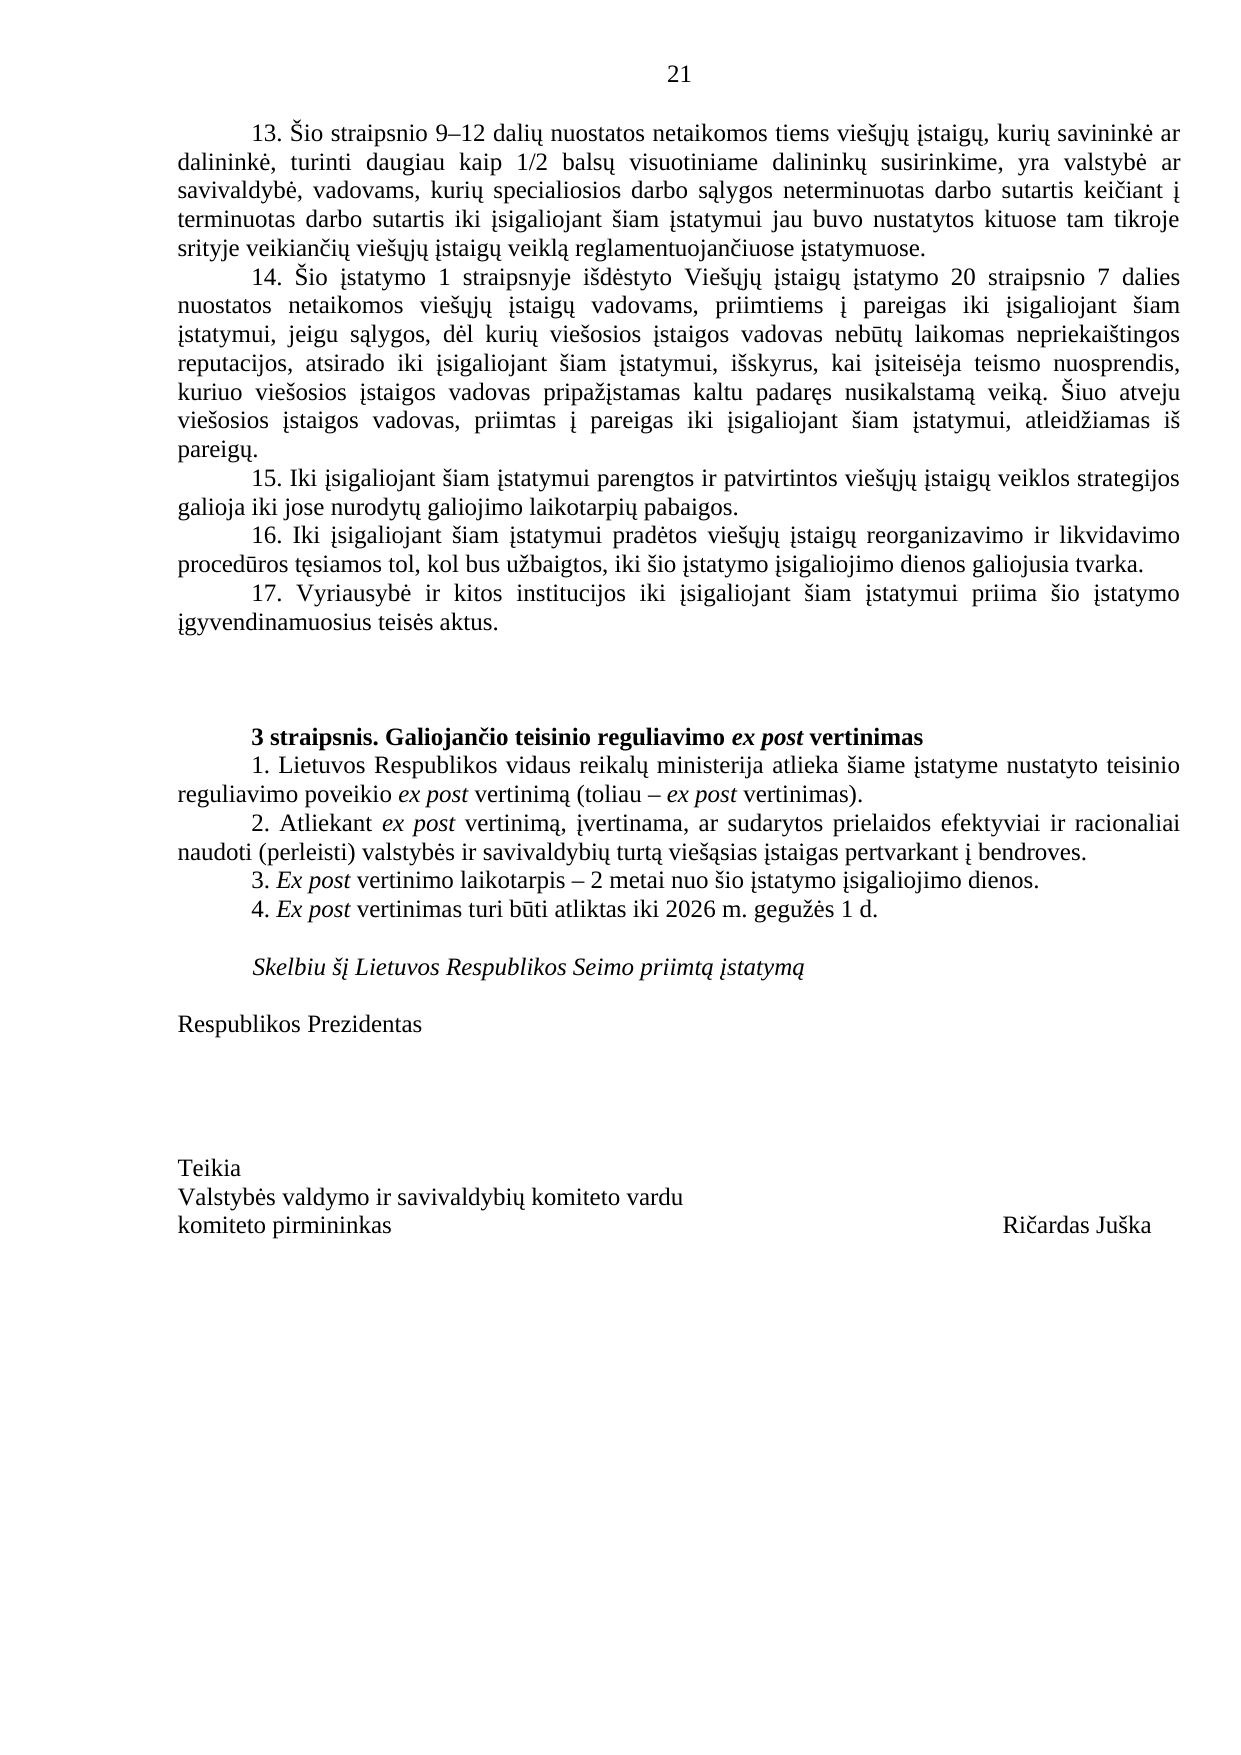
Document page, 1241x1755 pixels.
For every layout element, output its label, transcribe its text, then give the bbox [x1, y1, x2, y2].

text 17. Vyriausybė ir kitos institucijos iki įsigaliojant šiam įstatymui priima šio įstatymo įgyvendinamuosius teisės aktus. [177, 578, 1181, 636]
text komiteto pirmininkas Ričardas Juška [177, 1211, 1181, 1239]
text 13. Šio straipsnio 9–12 dalių nuostatos netaikomos tiems viešųjų įstaigų, kurių savininkė ar dalininkė, turinti daugiau kaip 1/2 balsų visuotiniame dalininkų susirinkime, yra valstybė ar savivaldybė, vadovams, kurių specialiosios darbo sąlygos neterminuotas darbo sutartis keičiant į terminuotas darbo sutartis iki įsigaliojant šiam įstatymui jau buvo nustatytos kituose tam tikroje srityje veikiančių viešųjų įstaigų veiklą reglamentuojančiuose įstatymuose. [177, 118, 1181, 262]
text 3. Ex post vertinimo laikotarpis – 2 metai nuo šio įstatymo įsigaliojimo dienos. [177, 866, 1181, 894]
text Respublikos Prezidentas [177, 1009, 1181, 1038]
text 14. Šio įstatymo 1 straipsnyje išdėstyto Viešųjų įstaigų įstatymo 20 straipsnio 7 dalies nuostatos netaikomos viešųjų įstaigų vadovams, priimtiems į pareigas iki įsigaliojant šiam įstatymui, jeigu sąlygos, dėl kurių viešosios įstaigos vadovas nebūtų laikomas nepriekaištingos reputacijos, atsirado iki įsigaliojant šiam įstatymui, išskyrus, kai įsiteisėja teismo nuosprendis, kuriuo viešosios įstaigos vadovas pripažįstamas kaltu padaręs nusikalstamą veiką. Šiuo atveju viešosios įstaigos vadovas, priimtas į pareigas iki įsigaliojant šiam įstatymui, atleidžiamas iš pareigų. [177, 262, 1181, 463]
text Teikia [177, 1153, 1181, 1182]
text 16. Iki įsigaliojant šiam įstatymui pradėtos viešųjų įstaigų reorganizavimo ir likvidavimo procedūros tęsiamos tol, kol bus užbaigtos, iki šio įstatymo įsigaliojimo dienos galiojusia tvarka. [177, 521, 1181, 578]
text 2. Atliekant ex post vertinimą, įvertinama, ar sudarytos prielaidos efektyviai ir racionaliai naudoti (perleisti) valstybės ir savivaldybių turtą viešąsias įstaigas pertvarkant į bendroves. [177, 808, 1181, 866]
text Skelbiu šį Lietuvos Respublikos Seimo priimtą įstatymą [177, 952, 1181, 981]
text 15. Iki įsigaliojant šiam įstatymui parengtos ir patvirtintos viešųjų įstaigų veiklos strategijos galioja iki jose nurodytų galiojimo laikotarpių pabaigos. [177, 463, 1181, 521]
text 3 straipsnis. Galiojančio teisinio reguliavimo ex post vertinimas [177, 722, 1181, 751]
text Valstybės valdymo ir savivaldybių komiteto vardu [177, 1182, 1181, 1211]
text 4. Ex post vertinimas turi būti atliktas iki 2026 m. gegužės 1 d. [177, 894, 1181, 923]
text 1. Lietuvos Respublikos vidaus reikalų ministerija atlieka šiame įstatyme nustatyto teisinio reguliavimo poveikio ex post vertinimą (toliau – ex post vertinimas). [177, 751, 1181, 808]
